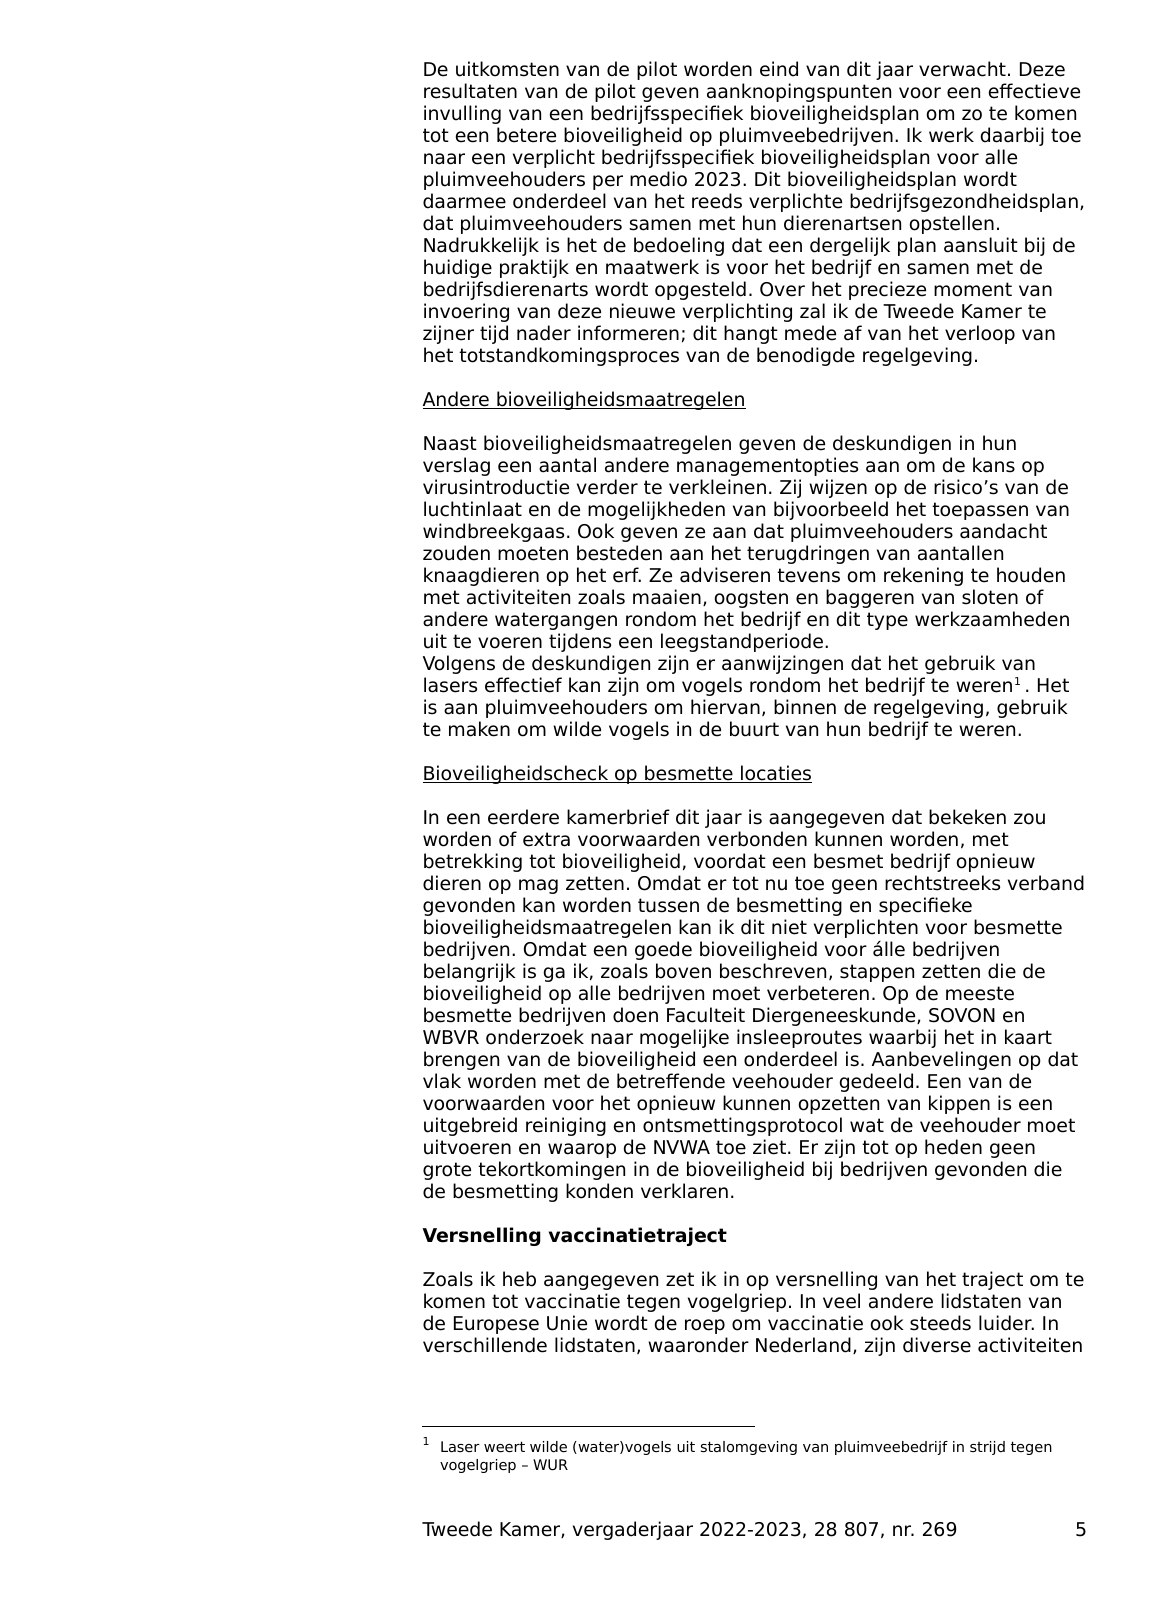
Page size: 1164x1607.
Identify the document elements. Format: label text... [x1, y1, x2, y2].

subtitle Bioveiligheidscheck op besmette locaties [422, 763, 1087, 785]
text Zoals ik heb aangegeven zet ik in op versnelling van het traject om te komen tot vaccinatie tegen vogelgriep. In veel andere lidstaten van de Europese Unie wordt de roep om vaccinatie ook steeds luider. In verschillende lidstaten, waaronder Nederland, zijn diverse activiteiten [422, 1269, 1087, 1357]
text In een eerdere kamerbrief dit jaar is aangegeven dat bekeken zou worden of extra voorwaarden verbonden kunnen worden, met betrekking tot bioveiligheid, voordat een besmet bedrijf opnieuw dieren op mag zetten. Omdat er tot nu toe geen rechtstreeks verband gevonden kan worden tussen de besmetting en specifieke bioveiligheidsmaatregelen kan ik dit niet verplichten voor besmette bedrijven. Omdat een goede bioveiligheid voor álle bedrijven belangrijk is ga ik, zoals boven beschreven, stappen zetten die de bioveiligheid op alle bedrijven moet verbeteren. Op de meeste besmette bedrijven doen Faculteit Diergeneeskunde, SOVON en WBVR onderzoek naar mogelijke insleeproutes waarbij het in kaart brengen van de bioveiligheid een onderdeel is. Aanbevelingen op dat vlak worden met de betreffende veehouder gedeeld. Een van de voorwaarden voor het opnieuw kunnen opzetten van kippen is een uitgebreid reiniging en ontsmettingsprotocol wat de veehouder moet uitvoeren en waarop de NVWA toe ziet. Er zijn tot op heden geen grote tekortkomingen in de bioveiligheid bij bedrijven gevonden die de besmetting konden verklaren. [422, 807, 1087, 1203]
text De uitkomsten van de pilot worden eind van dit jaar verwacht. Deze resultaten van de pilot geven aanknopingspunten voor een effectieve invulling van een bedrijfsspecifiek bioveiligheidsplan om zo te komen tot een betere bioveiligheid op pluimveebedrijven. Ik werk daarbij toe naar een verplicht bedrijfsspecifiek bioveiligheidsplan voor alle pluimveehouders per medio 2023. Dit bioveiligheidsplan wordt daarmee onderdeel van het reeds verplichte bedrijfsgezondheidsplan, dat pluimveehouders samen met hun dierenartsen opstellen. Nadrukkelijk is het de bedoeling dat een dergelijk plan aansluit bij de huidige praktijk en maatwerk is voor het bedrijf en samen met de bedrijfsdierenarts wordt opgesteld. Over het precieze moment van invoering van deze nieuwe verplichting zal ik de Tweede Kamer te zijner tijd nader informeren; dit hangt mede af van het verloop van het totstandkomingsproces van de benodigde regelgeving. [422, 59, 1087, 367]
text Volgens de deskundigen zijn er aanwijzingen dat het gebruik van lasers effectief kan zijn om vogels rondom het bedrijf te weren. Het is aan pluimveehouders om hiervan, binnen de regelgeving, gebruik te maken om wilde vogels in de buurt van hun bedrijf te weren. [422, 653, 1087, 741]
text Laser weert wilde (water)vogels uit stalomgeving van pluimveebedrijf in strijd tegen vogelgriep – WUR [422, 1435, 1087, 1474]
subtitle Versnelling vaccinatietraject [422, 1225, 1087, 1247]
subtitle Andere bioveiligheidsmaatregelen [422, 389, 1087, 411]
text Naast bioveiligheidsmaatregelen geven de deskundigen in hun verslag een aantal andere managementopties aan om de kans op virusintroductie verder te verkleinen. Zij wijzen op de risico’s van de luchtinlaat en de mogelijkheden van bijvoorbeeld het toepassen van windbreekgaas. Ook geven ze aan dat pluimveehouders aandacht zouden moeten besteden aan het terugdringen van aantallen knaagdieren op het erf. Ze adviseren tevens om rekening te houden met activiteiten zoals maaien, oogsten en baggeren van sloten of andere watergangen rondom het bedrijf en dit type werkzaamheden uit te voeren tijdens een leegstandperiode. [422, 433, 1087, 653]
